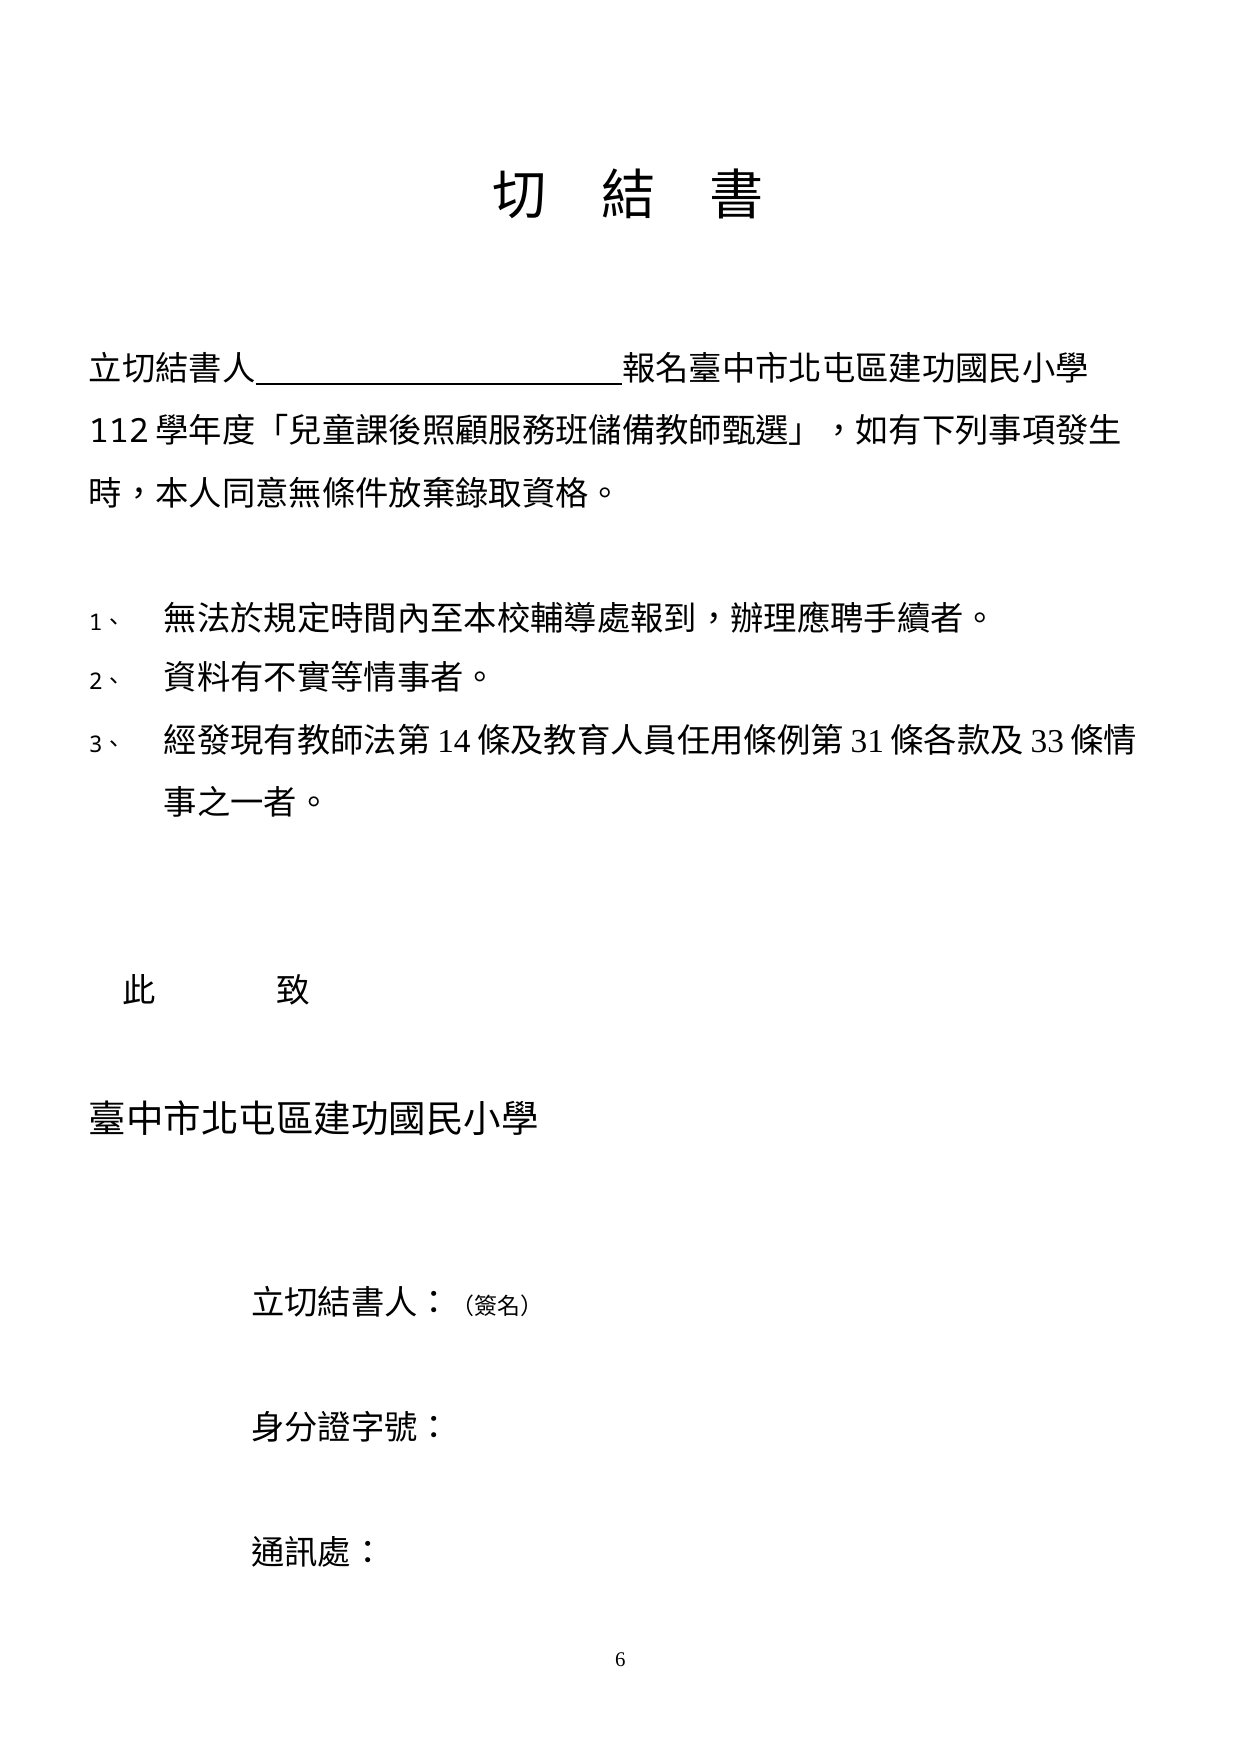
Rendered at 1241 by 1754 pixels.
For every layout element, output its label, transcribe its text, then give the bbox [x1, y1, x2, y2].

text 通訊處： [89, 1511, 1152, 1574]
text 立切結書人：（簽名） [89, 1261, 1152, 1324]
text 切 結 書 [89, 118, 1167, 243]
text 立切結書人 報名臺中市北屯區建功國民小學112學年度「兒童課後照顧服務班儲備教師甄選」，如有下列事項發生時，本人同意無條件放棄錄取資格。 [89, 324, 1152, 511]
text 身分證字號： [89, 1386, 1152, 1449]
list 資料有不實等情事者。 [89, 636, 1152, 699]
text 此 致 [89, 949, 1152, 1011]
list 經發現有教師法第14條及教育人員任用條例第31條各款及33條情事之一者。 [89, 699, 1152, 824]
text 臺中市北屯區建功國民小學 [89, 1074, 1152, 1136]
list 無法於規定時間內至本校輔導處報到，辦理應聘手續者。 [89, 574, 1152, 636]
